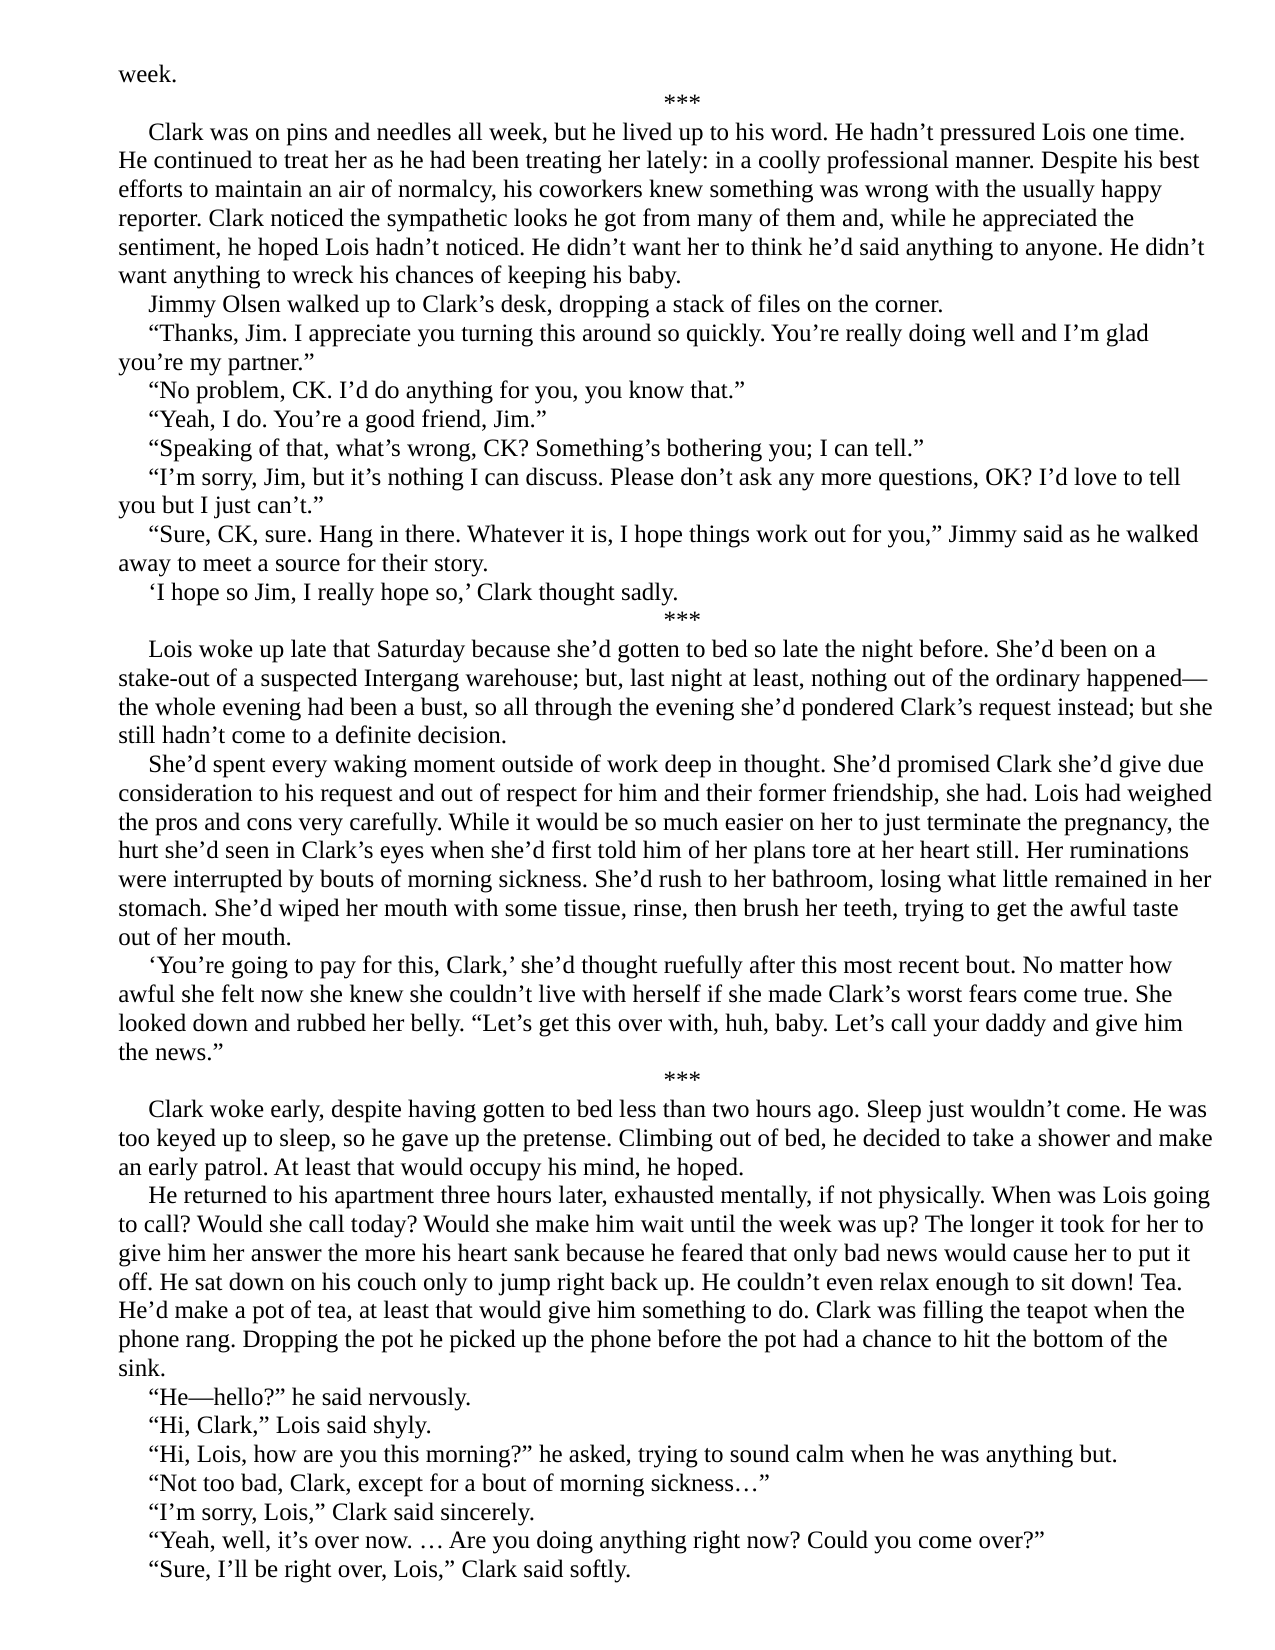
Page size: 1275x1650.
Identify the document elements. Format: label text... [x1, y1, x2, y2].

text Clark was on pins and needles all week, but he lived up to his word. He hadn’t pressured Lois one time. He continued to treat her as he had been treating her lately: in a coolly professional manner. Despite his best efforts to maintain an air of normalcy, his coworkers knew something was wrong with the usually happy reporter. Clark noticed the sympathetic looks he got from many of them and, while he appreciated the sentiment, he hoped Lois hadn’t noticed. He didn’t want her to think he’d said anything to anyone. He didn’t want anything to wreck his chances of keeping his baby. [118, 117, 1216, 289]
text “Sure, CK, sure. Hang in there. Whatever it is, I hope things work out for you,” Jimmy said as he walked away to meet a source for their story. [118, 519, 1216, 577]
text “Speaking of that, what’s wrong, CK? Something’s bothering you; I can tell.” [118, 433, 1216, 462]
text “He—hello?” he said nervously. [118, 1382, 1216, 1410]
text Jimmy Olsen walked up to Clark’s desk, dropping a stack of files on the corner. [118, 289, 1216, 318]
text “Not too bad, Clark, except for a bout of morning sickness…” [118, 1468, 1216, 1497]
text *** [118, 88, 1216, 117]
text *** [118, 1065, 1216, 1094]
text ‘I hope so Jim, I really hope so,’ Clark thought sadly. [118, 577, 1216, 605]
text “Yeah, I do. You’re a good friend, Jim.” [118, 404, 1216, 433]
text “No problem, CK. I’d do anything for you, you know that.” [118, 375, 1216, 404]
text “Yeah, well, it’s over now. … Are you doing anything right now? Could you come over?” [118, 1525, 1216, 1554]
text “I’m sorry, Lois,” Clark said sincerely. [118, 1497, 1216, 1525]
text “Thanks, Jim. I appreciate you turning this around so quickly. You’re really doing well and I’m glad you’re my partner.” [118, 318, 1216, 375]
text “Hi, Lois, how are you this morning?” he asked, trying to sound calm when he was anything but. [118, 1439, 1216, 1468]
text “Hi, Clark,” Lois said shyly. [118, 1410, 1216, 1439]
text “Sure, I’ll be right over, Lois,” Clark said softly. [118, 1554, 1216, 1583]
text “I’m sorry, Jim, but it’s nothing I can discuss. Please don’t ask any more questions, OK? I’d love to tell you but I just can’t.” [118, 462, 1216, 519]
text week. [118, 59, 1216, 88]
text Lois woke up late that Saturday because she’d gotten to bed so late the night before. She’d been on a stake-out of a suspected Intergang warehouse; but, last night at least, nothing out of the ordinary happened—the whole evening had been a bust, so all through the evening she’d pondered Clark’s request instead; but she still hadn’t come to a definite decision. [118, 634, 1216, 749]
text She’d spent every waking moment outside of work deep in thought. She’d promised Clark she’d give due consideration to his request and out of respect for him and their former friendship, she had. Lois had weighed the pros and cons very carefully. While it would be so much easier on her to just terminate the pregnancy, the hurt she’d seen in Clark’s eyes when she’d first told him of her plans tore at her heart still. Her ruminations were interrupted by bouts of morning sickness. She’d rush to her bathroom, losing what little remained in her stomach. She’d wiped her mouth with some tissue, rinse, then brush her teeth, trying to get the awful taste out of her mouth. [118, 749, 1216, 950]
text He returned to his apartment three hours later, exhausted mentally, if not physically. When was Lois going to call? Would she call today? Would she make him wait until the week was up? The longer it took for her to give him her answer the more his heart sank because he feared that only bad news would cause her to put it off. He sat down on his couch only to jump right back up. He couldn’t even relax enough to sit down! Tea. He’d make a pot of tea, at least that would give him something to do. Clark was filling the teapot when the phone rang. Dropping the pot he picked up the phone before the pot had a chance to hit the bottom of the sink. [118, 1180, 1216, 1382]
text Clark woke early, despite having gotten to bed less than two hours ago. Sleep just wouldn’t come. He was too keyed up to sleep, so he gave up the pretense. Climbing out of bed, he decided to take a shower and make an early patrol. At least that would occupy his mind, he hoped. [118, 1094, 1216, 1180]
text *** [118, 605, 1216, 634]
text ‘You’re going to pay for this, Clark,’ she’d thought ruefully after this most recent bout. No matter how awful she felt now she knew she couldn’t live with herself if she made Clark’s worst fears come true. She looked down and rubbed her belly. “Let’s get this over with, huh, baby. Let’s call your daddy and give him the news.” [118, 950, 1216, 1065]
